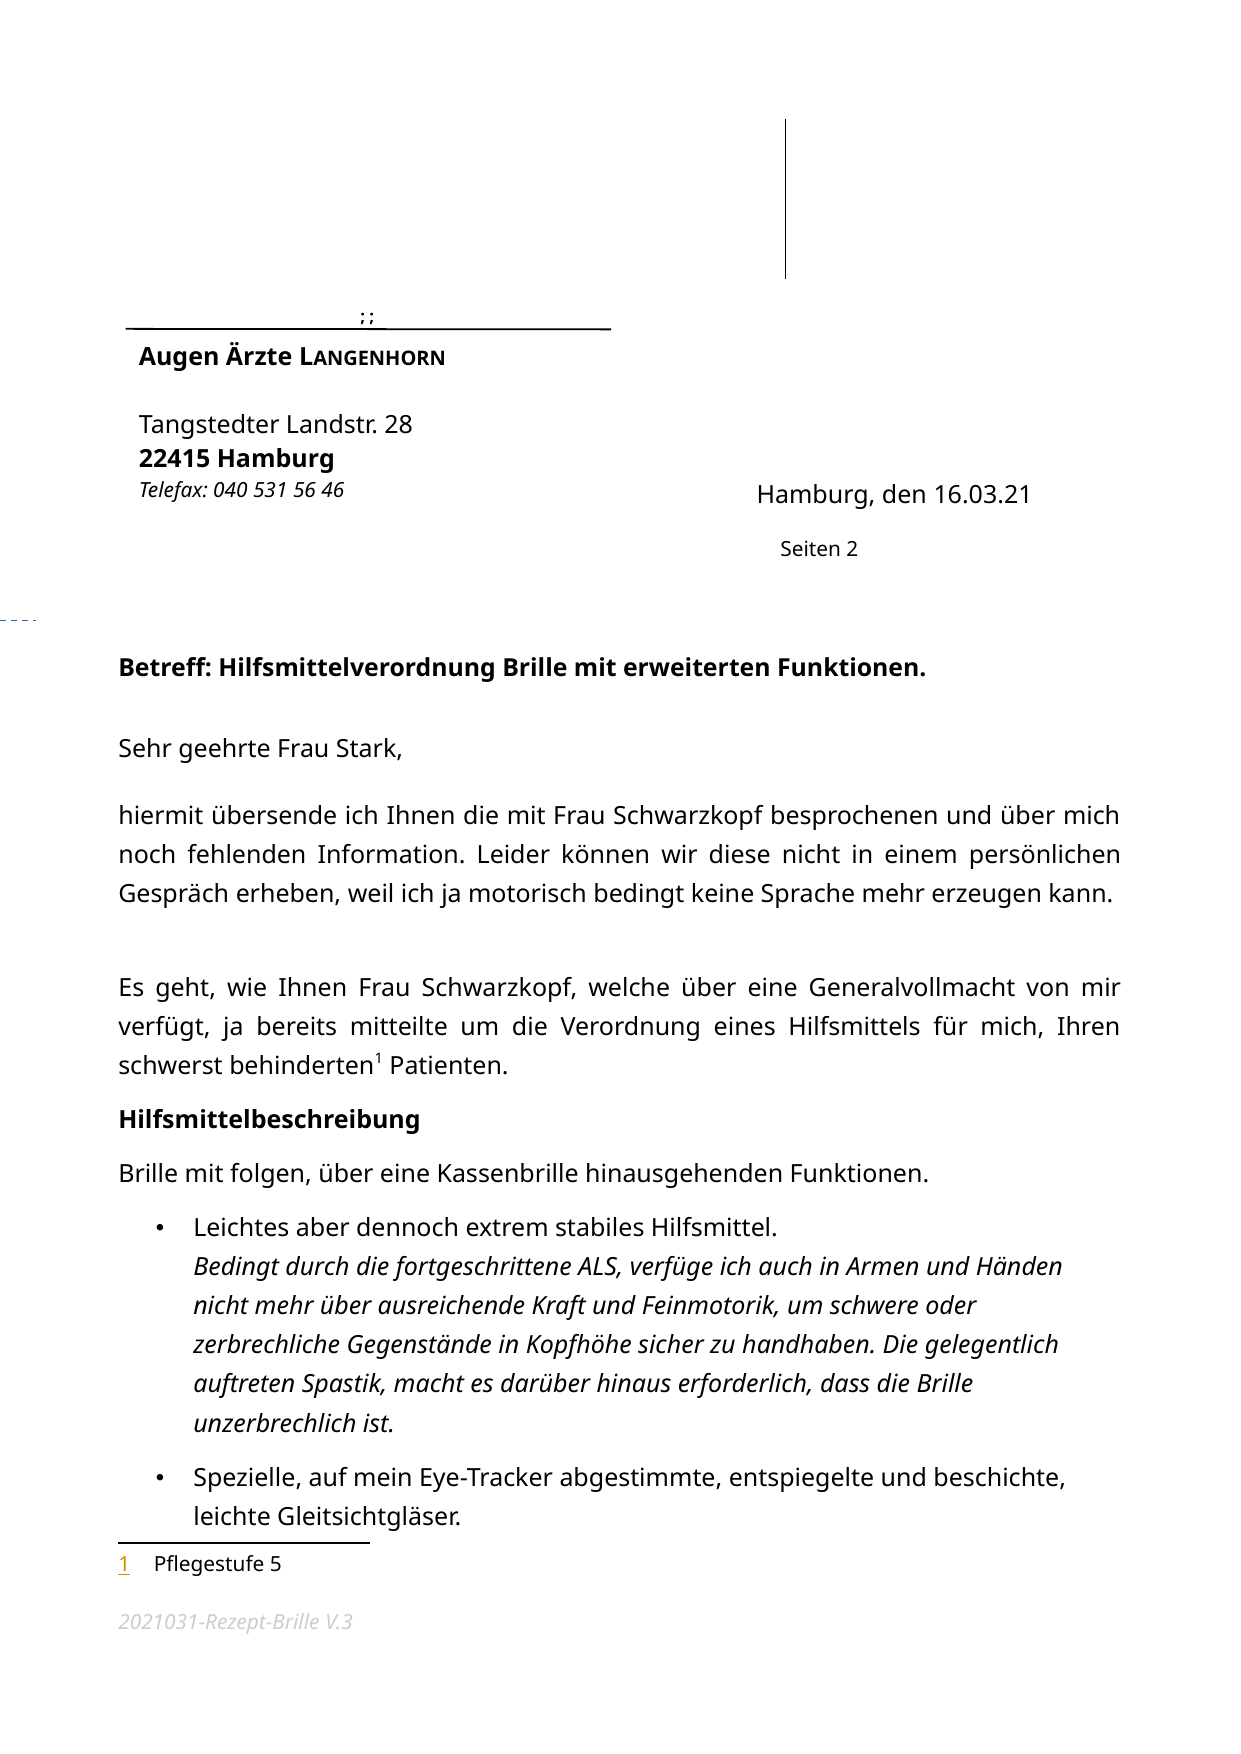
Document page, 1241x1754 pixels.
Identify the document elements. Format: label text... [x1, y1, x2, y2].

text Sehr geehrte Frau Stark, [118, 731, 1122, 765]
text Telefax: 040 531 56 46 [139, 475, 611, 503]
text Hilfsmittelbeschreibung [118, 1101, 1122, 1136]
list Spezielle, auf mein Eye-Tracker abgestimmte, entspiegelte und beschichte, leichte Gleitsichtgläser. [156, 1459, 1122, 1532]
text Tangstedter Landstr. 28 22415 Hamburg [139, 407, 611, 475]
text Brille mit folgen, über eine Kassenbrille hinausgehenden Funktionen. [118, 1155, 1122, 1189]
text Jürgen Willi Sievers Holitzberg 89a 22417 Hamburg [795, 128, 1114, 230]
text Jürgen Willi Sievers; Holitzberg 89a; 22417 Hamburg [127, 304, 611, 327]
text Es geht, wie Ihnen Frau Schwarzkopf, welche über eine Generalvollmacht von mir verfügt, ja bereits mitteilte um die Verordnung eines Hilfsmittels für mich, Ihren schwerst behinderten Patienten. [118, 930, 1122, 1082]
list Leichtes aber dennoch extrem stabiles Hilfsmittel. Bedingt durch die fortgeschrittene ALS, verfüge ich auch in Armen und Händen nicht mehr über ausreichende Kraft und Feinmotorik, um schwere oder zerbrechliche Gegenstände in Kopfhöhe sicher zu handhaben. Die gelegentlich auftreten Spastik, macht es darüber hinaus erforderlich, dass die Brille unzerbrechlich ist. [156, 1209, 1122, 1439]
text JSievers@Augenpunkte.de [795, 237, 1114, 271]
text Pflegestufe 5 [118, 1549, 1122, 1578]
text hiermit übersende ich Ihnen die mit Frau Schwarzkopf besprochenen und über mich noch fehlenden Information. Leider können wir diese nicht in einem persönlichen Gespräch erheben, weil ich ja motorisch bedingt keine Sprache mehr erzeugen kann. [118, 798, 1122, 910]
text Hamburg, den 16.03.21 [756, 477, 1122, 511]
subtitle Betreff: Hilfsmittelverordnung Brille mit erweiterten Funktionen. [118, 649, 1122, 683]
